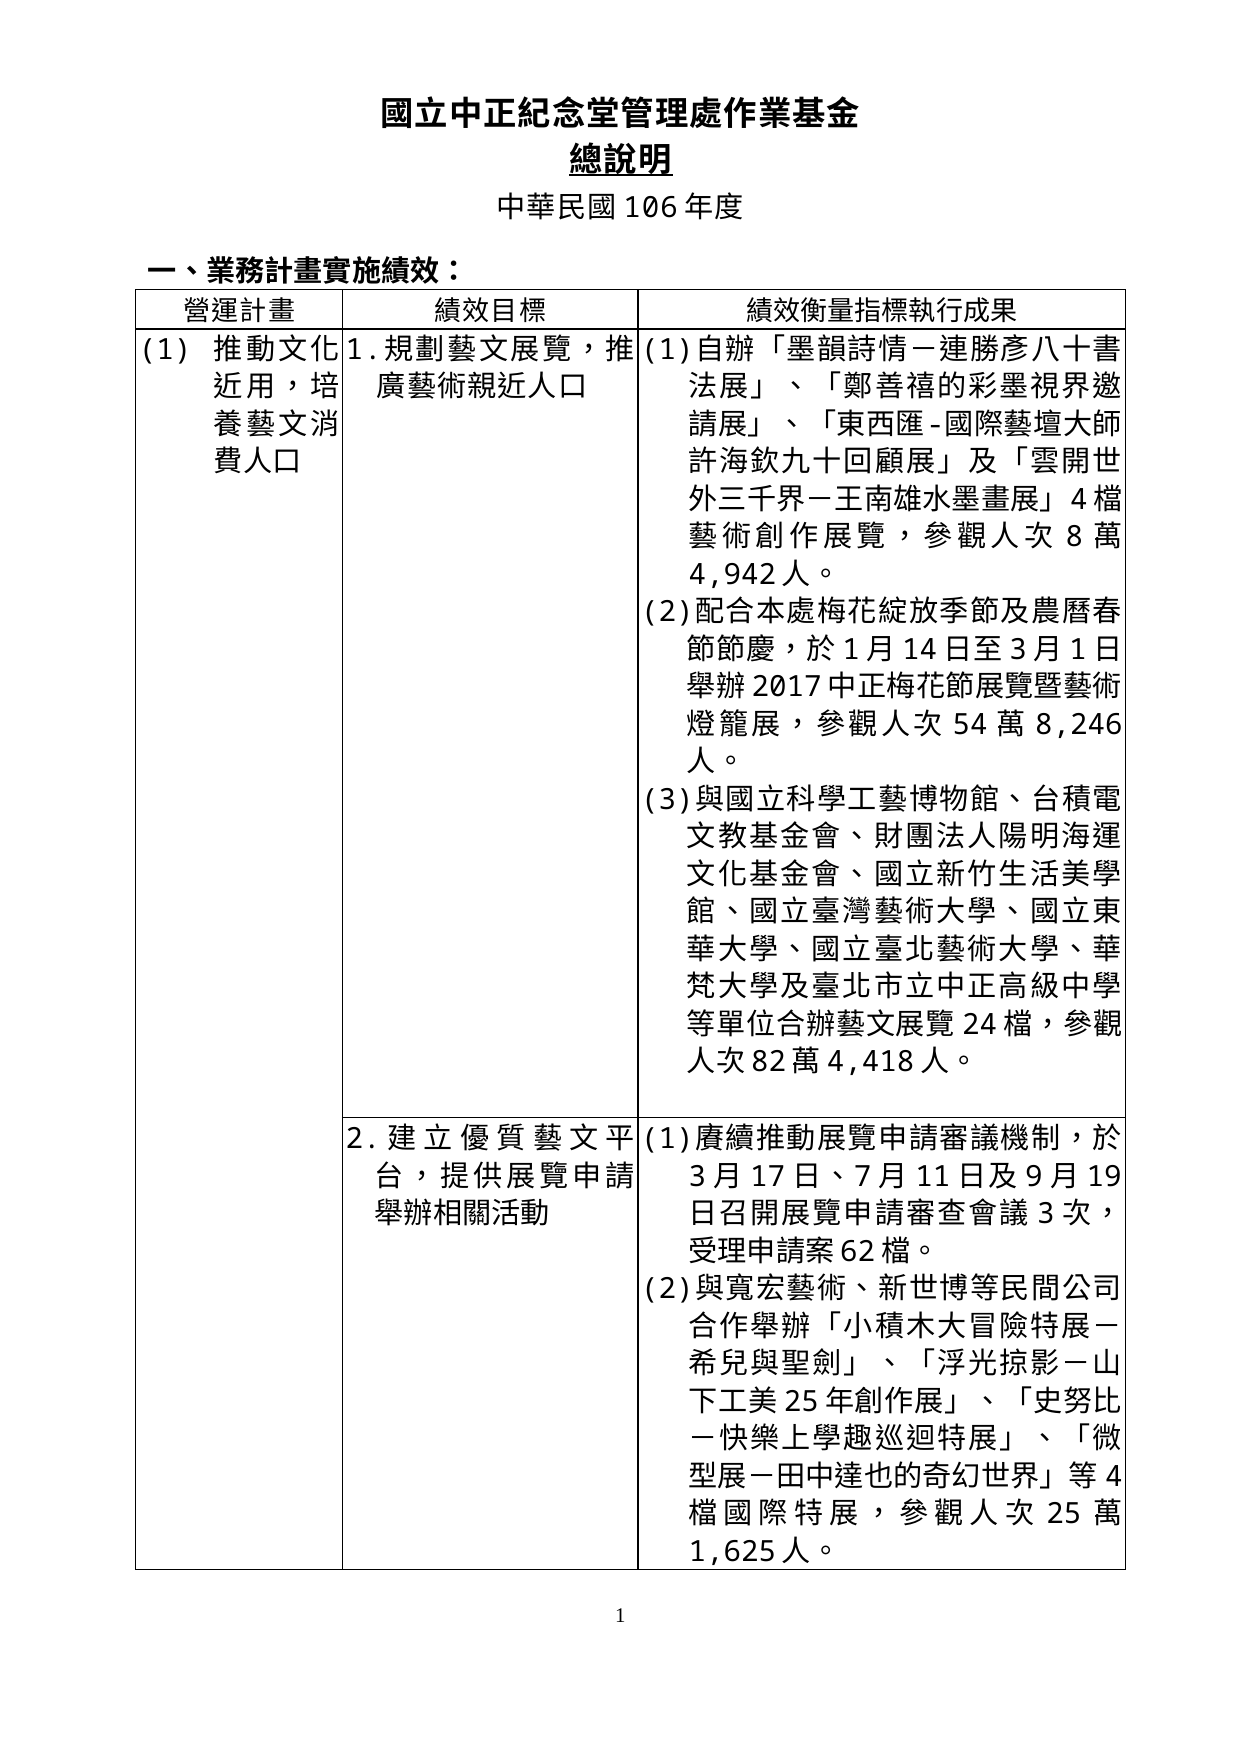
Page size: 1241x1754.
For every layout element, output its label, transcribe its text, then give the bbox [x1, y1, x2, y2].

table_header 績效目標 [343, 290, 637, 328]
table_cell 1.規劃藝文展覽，推廣藝術親近人口 [343, 330, 637, 1117]
table_cell 2.建立優質藝文平台，提供展覽申請舉辦相關活動 [343, 1118, 637, 1568]
table_header 營運計畫 [136, 290, 342, 328]
table_cell (1)賡續推動展覽申請審議機制，於3月17日、7月11日及9月19日召開展覽申請審查會議3次，受理申請案62檔。 (2)與寬宏藝術、新世博等民間公司合作舉辦「小積木大冒險特展－希兒與聖劍」、「浮光掠影－山下工美25年創作展」、「史努比－快樂上學趣巡迴特展」、「微型展－田中達也的奇幻世界」等4檔國際特展，參觀人次25萬1,625人。 [639, 1118, 1125, 1568]
table_header 績效衡量指標執行成果 [639, 290, 1125, 328]
text 一、業務計畫實施績效： [148, 227, 1093, 289]
table_cell 推動文化近用，培養藝文消費人口 推動文化近用，培養藝文消費人口 [136, 330, 342, 1568]
table_cell (1)自辦「墨韻詩情－連勝彥八十書法展」、「鄭善禧的彩墨視界邀請展」、「東西匯-國際藝壇大師許海欽九十回顧展」及「雲開世外三千界－王南雄水墨畫展」4檔藝術創作展覽，參觀人次8萬4,942人。 (2)配合本處梅花綻放季節及農曆春節節慶，於1月14日至3月1日舉辦2017中正梅花節展覽暨藝術燈籠展，參觀人次54萬8,246人。 (3)與國立科學工藝博物館、台積電文教基金會、財團法人陽明海運文化基金會、國立新竹生活美學館、國立臺灣藝術大學、國立東華大學、國立臺北藝術大學、華梵大學及臺北市立中正高級中學等單位合辦藝文展覽24檔，參觀人次82萬4,418人。 [639, 330, 1125, 1117]
